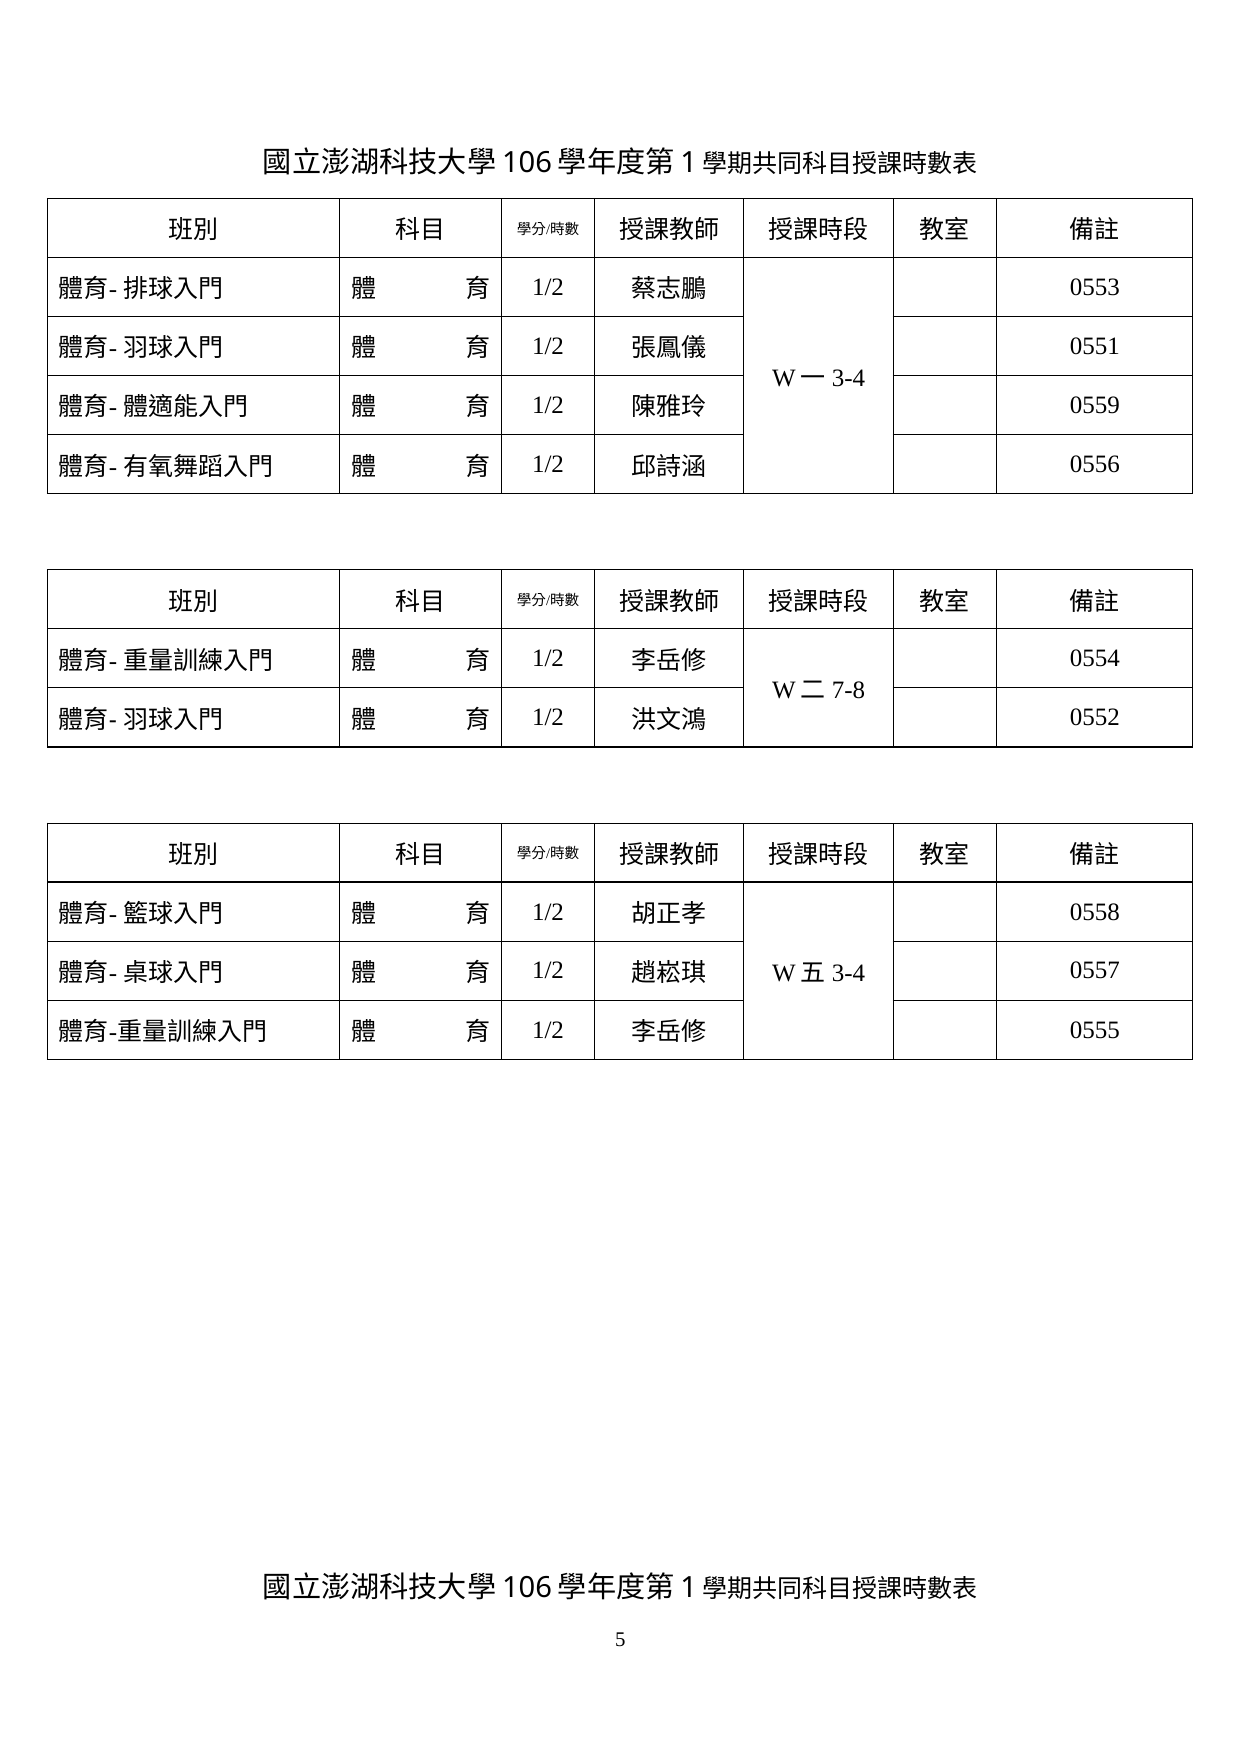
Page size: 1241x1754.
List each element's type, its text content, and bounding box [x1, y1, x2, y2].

table_cell 0553 [997, 258, 1192, 316]
table_header 備註 [997, 199, 1192, 257]
table_header 教室 [894, 199, 996, 257]
table_cell W二 7-8 [744, 629, 893, 746]
table_cell 體育- 排球入門 [48, 258, 339, 316]
table_header 教室 [894, 824, 996, 881]
table_header 授課教師 [595, 824, 743, 881]
table_cell 1/2 [502, 942, 594, 999]
table_header 授課時段 [744, 570, 893, 628]
table_cell 體育- 籃球入門 [48, 883, 339, 941]
table_cell [894, 258, 996, 316]
table_cell 0556 [997, 435, 1192, 493]
table_header 學分/時數 [502, 570, 594, 628]
table_cell 體育 [340, 258, 501, 316]
table_cell 1/2 [502, 258, 594, 316]
table_cell 張鳳儀 [595, 317, 743, 375]
table_cell [894, 942, 996, 999]
table_header 備註 [997, 824, 1192, 881]
table_cell 0555 [997, 1001, 1192, 1059]
table_cell 體育-重量訓練入門 [48, 1001, 339, 1059]
table_cell 體育- 羽球入門 [48, 688, 339, 746]
table_cell 1/2 [502, 688, 594, 746]
table_cell 邱詩涵 [595, 435, 743, 493]
table_cell [894, 629, 996, 687]
table_cell 體育- 體適能入門 [48, 376, 339, 434]
table_cell W一 3-4 [744, 258, 893, 493]
table_cell 陳雅玲 [595, 376, 743, 434]
table_cell 體育 [340, 376, 501, 434]
table_cell 0552 [997, 688, 1192, 746]
table_cell 李岳修 [595, 1001, 743, 1059]
table_cell 0554 [997, 629, 1192, 687]
table_cell 1/2 [502, 317, 594, 375]
table_cell [894, 376, 996, 434]
table_header 授課教師 [595, 199, 743, 257]
table_header 授課時段 [744, 824, 893, 881]
table_cell 體育 [340, 1001, 501, 1059]
table_cell [894, 688, 996, 746]
table_cell 體育 [340, 883, 501, 941]
table_cell 0557 [997, 942, 1192, 999]
table_header 教室 [894, 570, 996, 628]
table_header 科目 [340, 199, 501, 257]
table_cell 1/2 [502, 883, 594, 941]
table_cell 1/2 [502, 376, 594, 434]
table_cell 體育 [340, 688, 501, 746]
table_header 學分/時數 [502, 824, 594, 881]
table_header 授課教師 [595, 570, 743, 628]
table_cell 洪文鴻 [595, 688, 743, 746]
table_header 科目 [340, 824, 501, 881]
table_cell 蔡志鵬 [595, 258, 743, 316]
table_cell 0559 [997, 376, 1192, 434]
table_cell 體育- 有氧舞蹈入門 [48, 435, 339, 493]
table_cell [894, 317, 996, 375]
table_cell 0551 [997, 317, 1192, 375]
table_cell 1/2 [502, 629, 594, 687]
table_cell 體育 [340, 629, 501, 687]
table_cell [894, 883, 996, 941]
table_header 科目 [340, 570, 501, 628]
table_header 班別 [48, 199, 339, 257]
table_header 班別 [48, 824, 339, 881]
table_cell 體育 [340, 317, 501, 375]
table_cell 0558 [997, 883, 1192, 941]
table_cell 體育- 重量訓練入門 [48, 629, 339, 687]
text 國立澎湖科技大學106學年度第1學期共同科目授課時數表 [59, 1547, 1181, 1622]
table_header 學分/時數 [502, 199, 594, 257]
table_header 備註 [997, 570, 1192, 628]
table_cell [894, 435, 996, 493]
table_cell 胡正孝 [595, 883, 743, 941]
table_cell 1/2 [502, 1001, 594, 1059]
table_cell 1/2 [502, 435, 594, 493]
table_cell 趙崧琪 [595, 942, 743, 999]
table_cell [894, 1001, 996, 1059]
table_cell 體育 [340, 435, 501, 493]
table_cell 體育 [340, 942, 501, 999]
table_header 授課時段 [744, 199, 893, 257]
table_header 班別 [48, 570, 339, 628]
table_cell 李岳修 [595, 629, 743, 687]
table_cell 體育- 羽球入門 [48, 317, 339, 375]
table_cell W五 3-4 [744, 883, 893, 1059]
table_cell 體育- 桌球入門 [48, 942, 339, 999]
text 國立澎湖科技大學106學年度第1學期共同科目授課時數表 [59, 123, 1181, 198]
